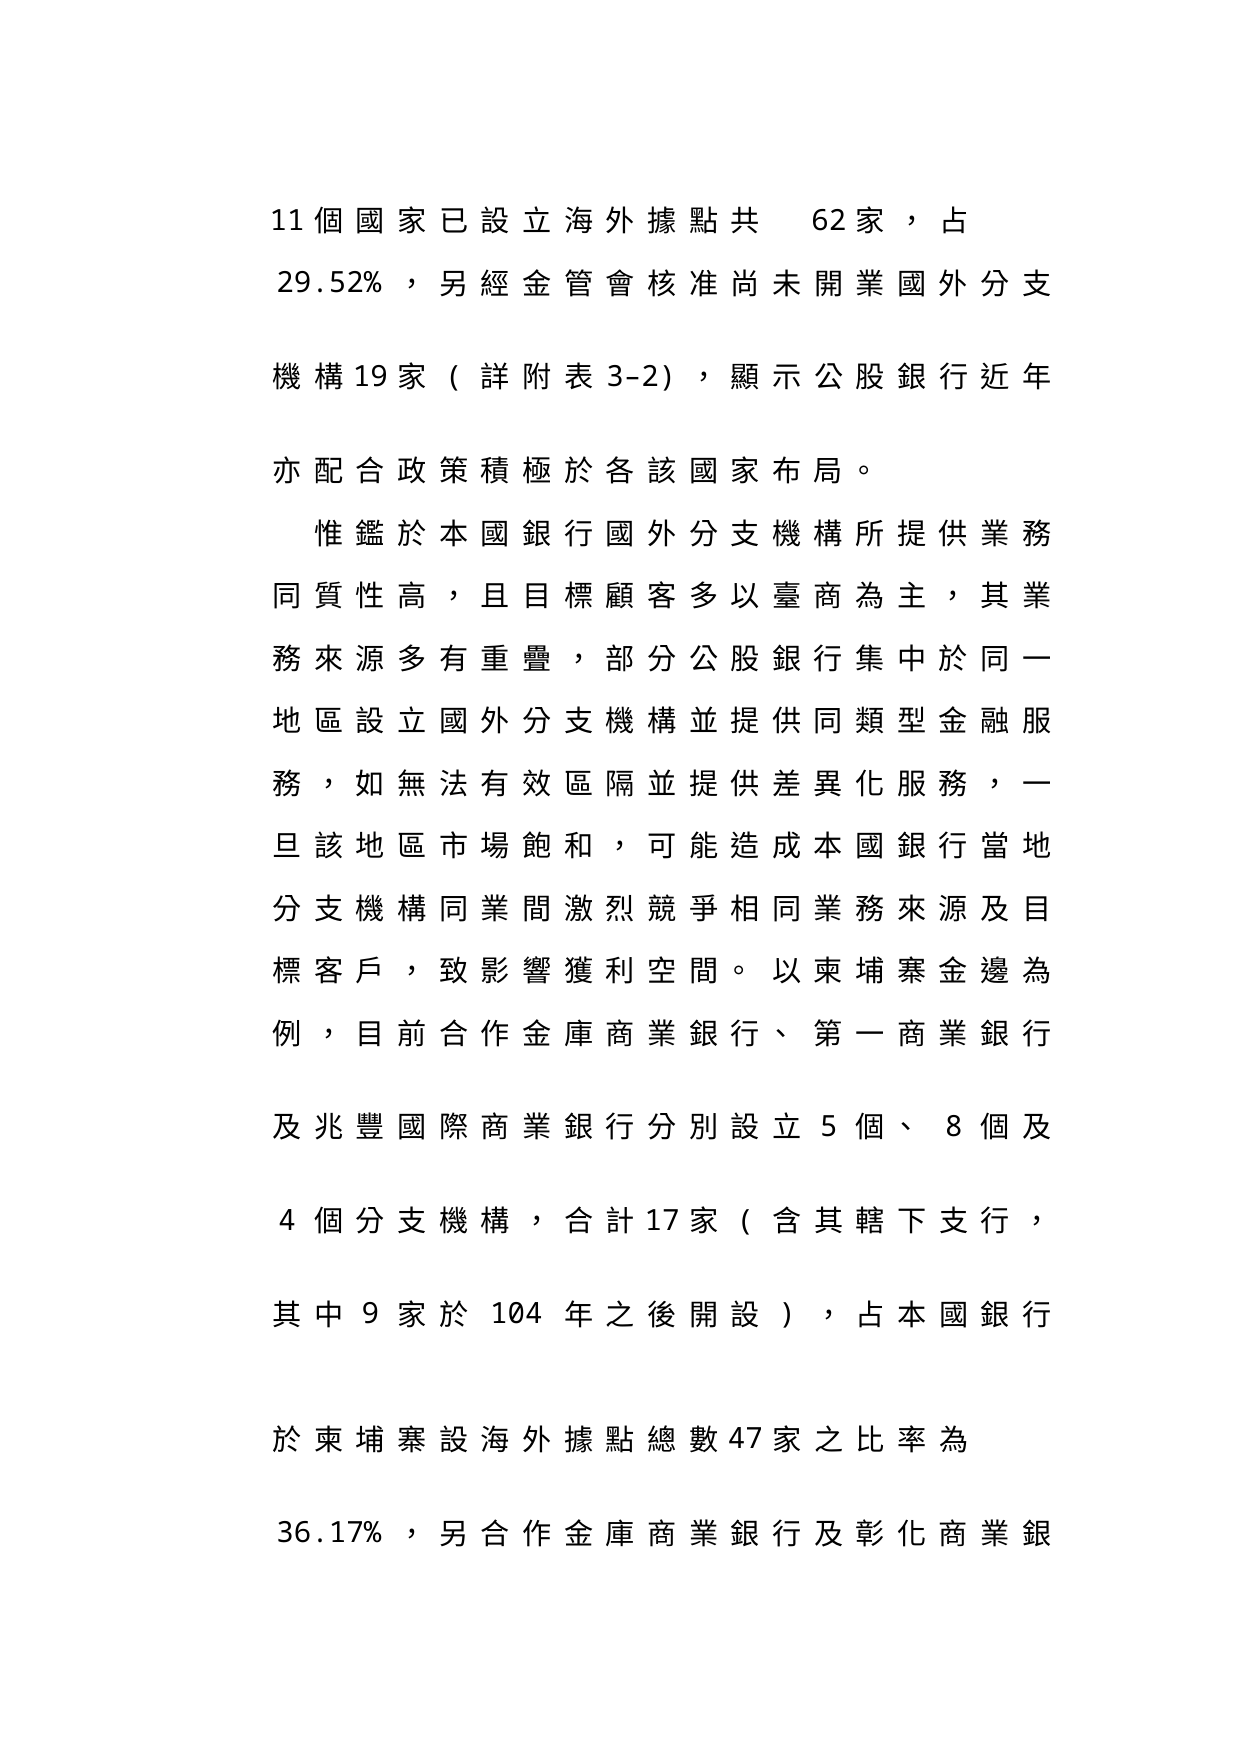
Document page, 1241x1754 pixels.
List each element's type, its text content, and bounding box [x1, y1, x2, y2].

text 11個國家已設立海外據點共 62家，占29.52%，另經金管會核准尚未開業國外分支機構19家(詳附表3–2)，顯示公股銀行近年亦配合政策積極於各該國家布局。 [242, 177, 1058, 490]
text 惟鑑於本國銀行國外分支機構所提供業務同質性高，且目標顧客多以臺商為主，其業務來源多有重疊，部分公股銀行集中於同一地區設立國外分支機構並提供同類型金融服務，如無法有效區隔並提供差異化服務，一旦該地區市場飽和，可能造成本國銀行當地分支機構同業間激烈競爭相同業務來源及目標客戶，致影響獲利空間。以柬埔寨金邊為例，目前合作金庫商業銀行、第一商業銀行及兆豐國際商業銀行分別設立5個、8個及4個分支機構，合計17家(含其轄下支行，其中9家於104年之後開設)，占本國銀行於柬埔寨設海外據點總數47家之比率為36.17%，另合作金庫商業銀行及彰化商業銀 [242, 490, 1058, 1552]
